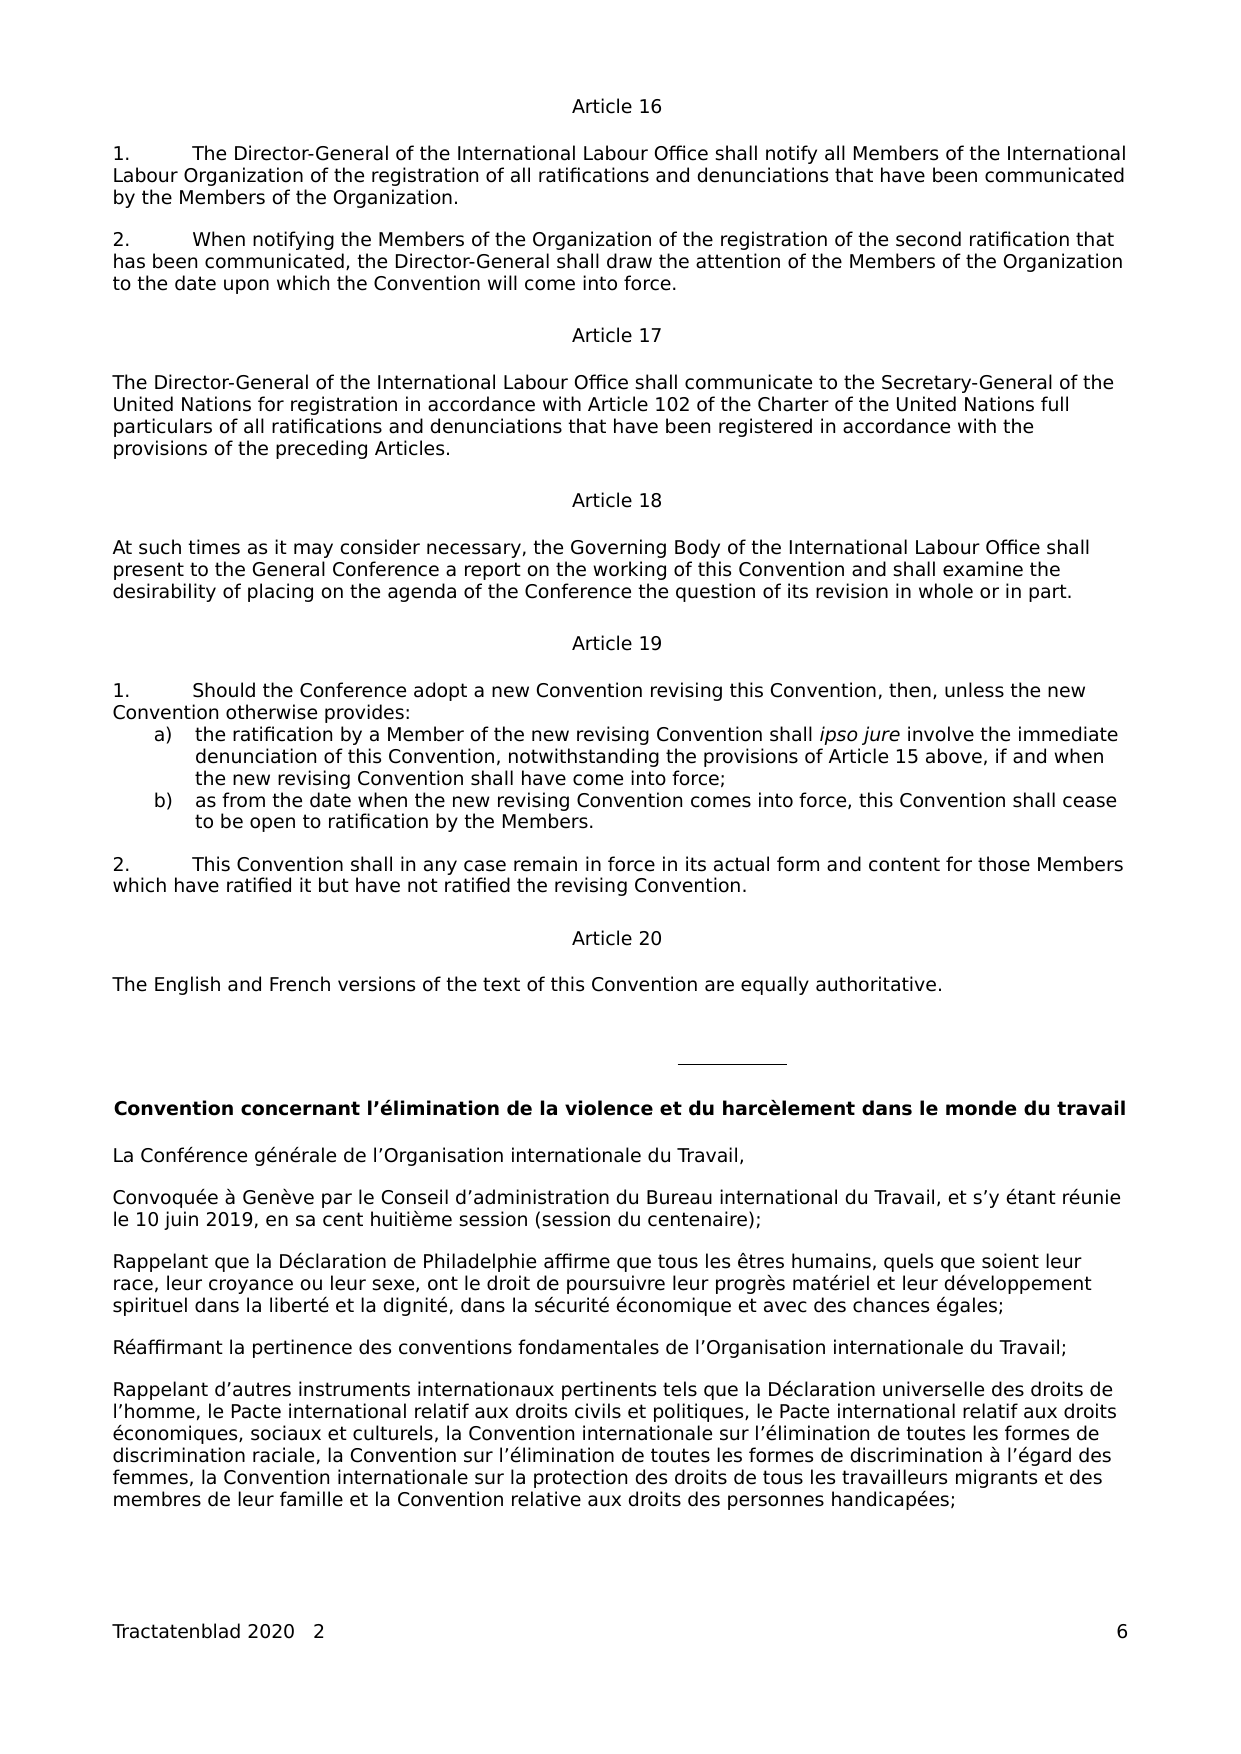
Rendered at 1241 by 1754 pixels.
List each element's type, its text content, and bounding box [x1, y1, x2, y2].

text 2. When notifying the Members of the Organization of the registration of the second ratification that has been communicated, the Director-General shall draw the attention of the Members of the Organization to the date upon which the Convention will come into force. [112, 229, 1128, 295]
text The English and French versions of the text of this Convention are equally authoritative. [112, 974, 1128, 996]
text a) the ratification by a Member of the new revising Convention shall ipso jure involve the immediate denunciation of this Convention, notwithstanding the provisions of Article 15 above, if and when the new revising Convention shall have come into force; [153, 723, 1128, 789]
text Rappelant que la Déclaration de Philadelphie affirme que tous les êtres humains, quels que soient leur race, leur croyance ou leur sexe, ont le droit de poursuivre leur progrès matériel et leur développement spirituel dans la liberté et la dignité, dans la sécurité économique et avec des chances égales; [112, 1251, 1128, 1317]
subtitle Article 19 [112, 633, 1128, 654]
text Réaffirmant la pertinence des conventions fondamentales de l’Organisation internationale du Travail; [112, 1337, 1128, 1359]
subtitle Article 17 [112, 325, 1128, 347]
text La Conférence générale de l’Organisation internationale du Travail, [112, 1145, 1128, 1167]
text b) as from the date when the new revising Convention comes into force, this Convention shall cease to be open to ratification by the Members. [153, 789, 1128, 833]
text Convoquée à Genève par le Conseil d’administration du Bureau international du Travail, et s’y étant réunie le 10 juin 2019, en sa cent huitième session (session du centenaire); [112, 1187, 1128, 1231]
text 2. This Convention shall in any case remain in force in its actual form and content for those Members which have ratified it but have not ratified the revising Convention. [112, 853, 1128, 897]
text 1. The Director-General of the International Labour Office shall notify all Members of the International Labour Organization of the registration of all ratifications and denunciations that have been communicated by the Members of the Organization. [112, 143, 1128, 209]
subtitle Article 20 [112, 927, 1128, 949]
subtitle Article 18 [112, 490, 1128, 512]
text Rappelant d’autres instruments internationaux pertinents tels que la Déclaration universelle des droits de l’homme, le Pacte international relatif aux droits civils et politiques, le Pacte international relatif aux droits économiques, sociaux et culturels, la Convention internationale sur l’élimination de toutes les formes de discrimination raciale, la Convention sur l’élimination de toutes les formes de discrimination à l’égard des femmes, la Convention internationale sur la protection des droits de tous les travailleurs migrants et des membres de leur famille et la Convention relative aux droits des personnes handicapées; [112, 1379, 1128, 1511]
text At such times as it may consider necessary, the Governing Body of the International Labour Office shall present to the General Conference a report on the working of this Convention and shall examine the desirability of placing on the agenda of the Conference the question of its revision in whole or in part. [112, 537, 1128, 603]
text 1. Should the Conference adopt a new Convention revising this Convention, then, unless the new Convention otherwise provides: [112, 679, 1128, 723]
subtitle Article 16 [112, 96, 1128, 118]
text The Director-General of the International Labour Office shall communicate to the Secretary-General of the United Nations for registration in accordance with Article 102 of the Charter of the United Nations full particulars of all ratifications and denunciations that have been registered in accordance with the provisions of the preceding Articles. [112, 372, 1128, 460]
subtitle Convention concernant l’élimination de la violence et du harcèlement dans le monde du travail [112, 1098, 1128, 1120]
